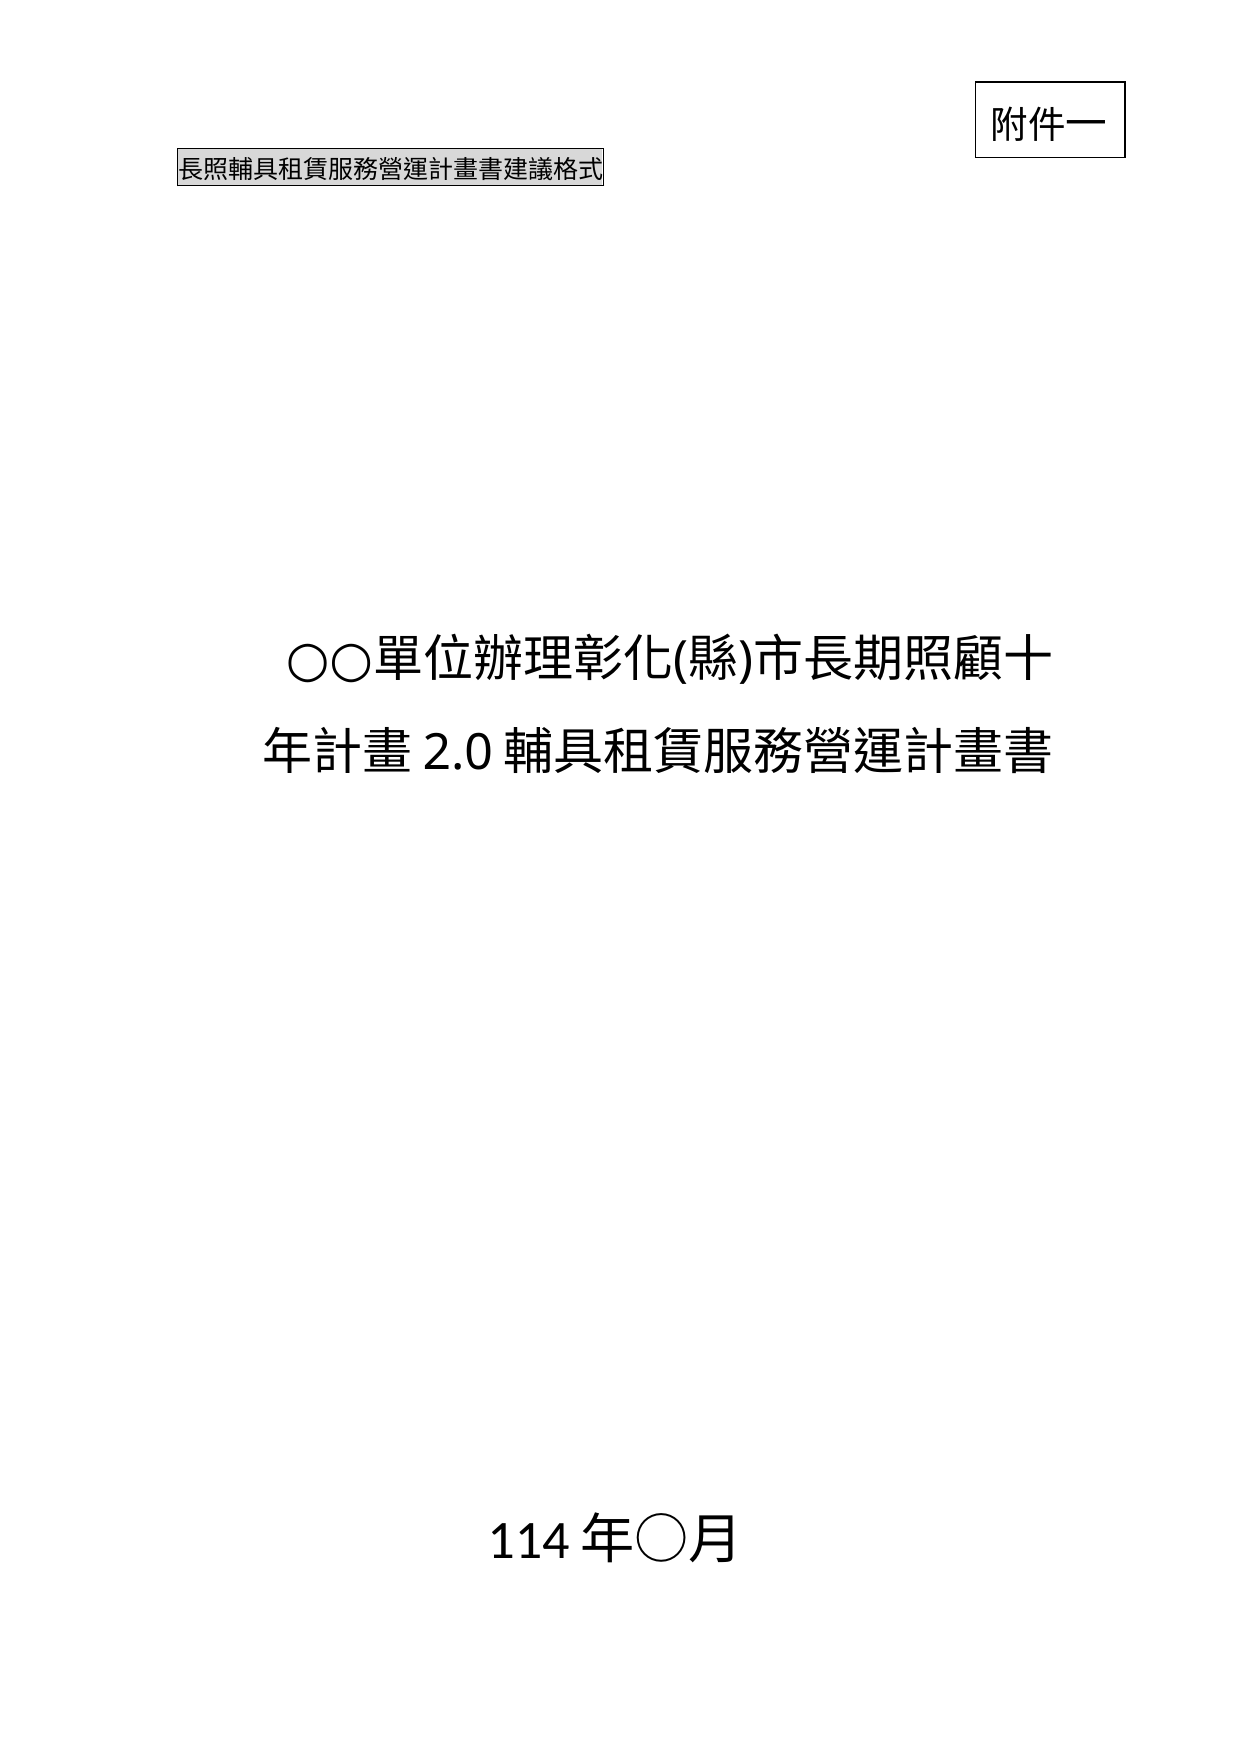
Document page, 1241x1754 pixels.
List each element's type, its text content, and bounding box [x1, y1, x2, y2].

text 年計畫2.0輔具租賃服務營運計畫書 [177, 710, 1053, 785]
text 附件一 [990, 90, 1110, 150]
text 114年○月 [177, 1478, 1053, 1591]
text 長照輔具租賃服務營運計畫書建議格式 [177, 130, 1053, 205]
text ○○單位辦理彰化(縣)市長期照顧十 [177, 617, 1053, 692]
